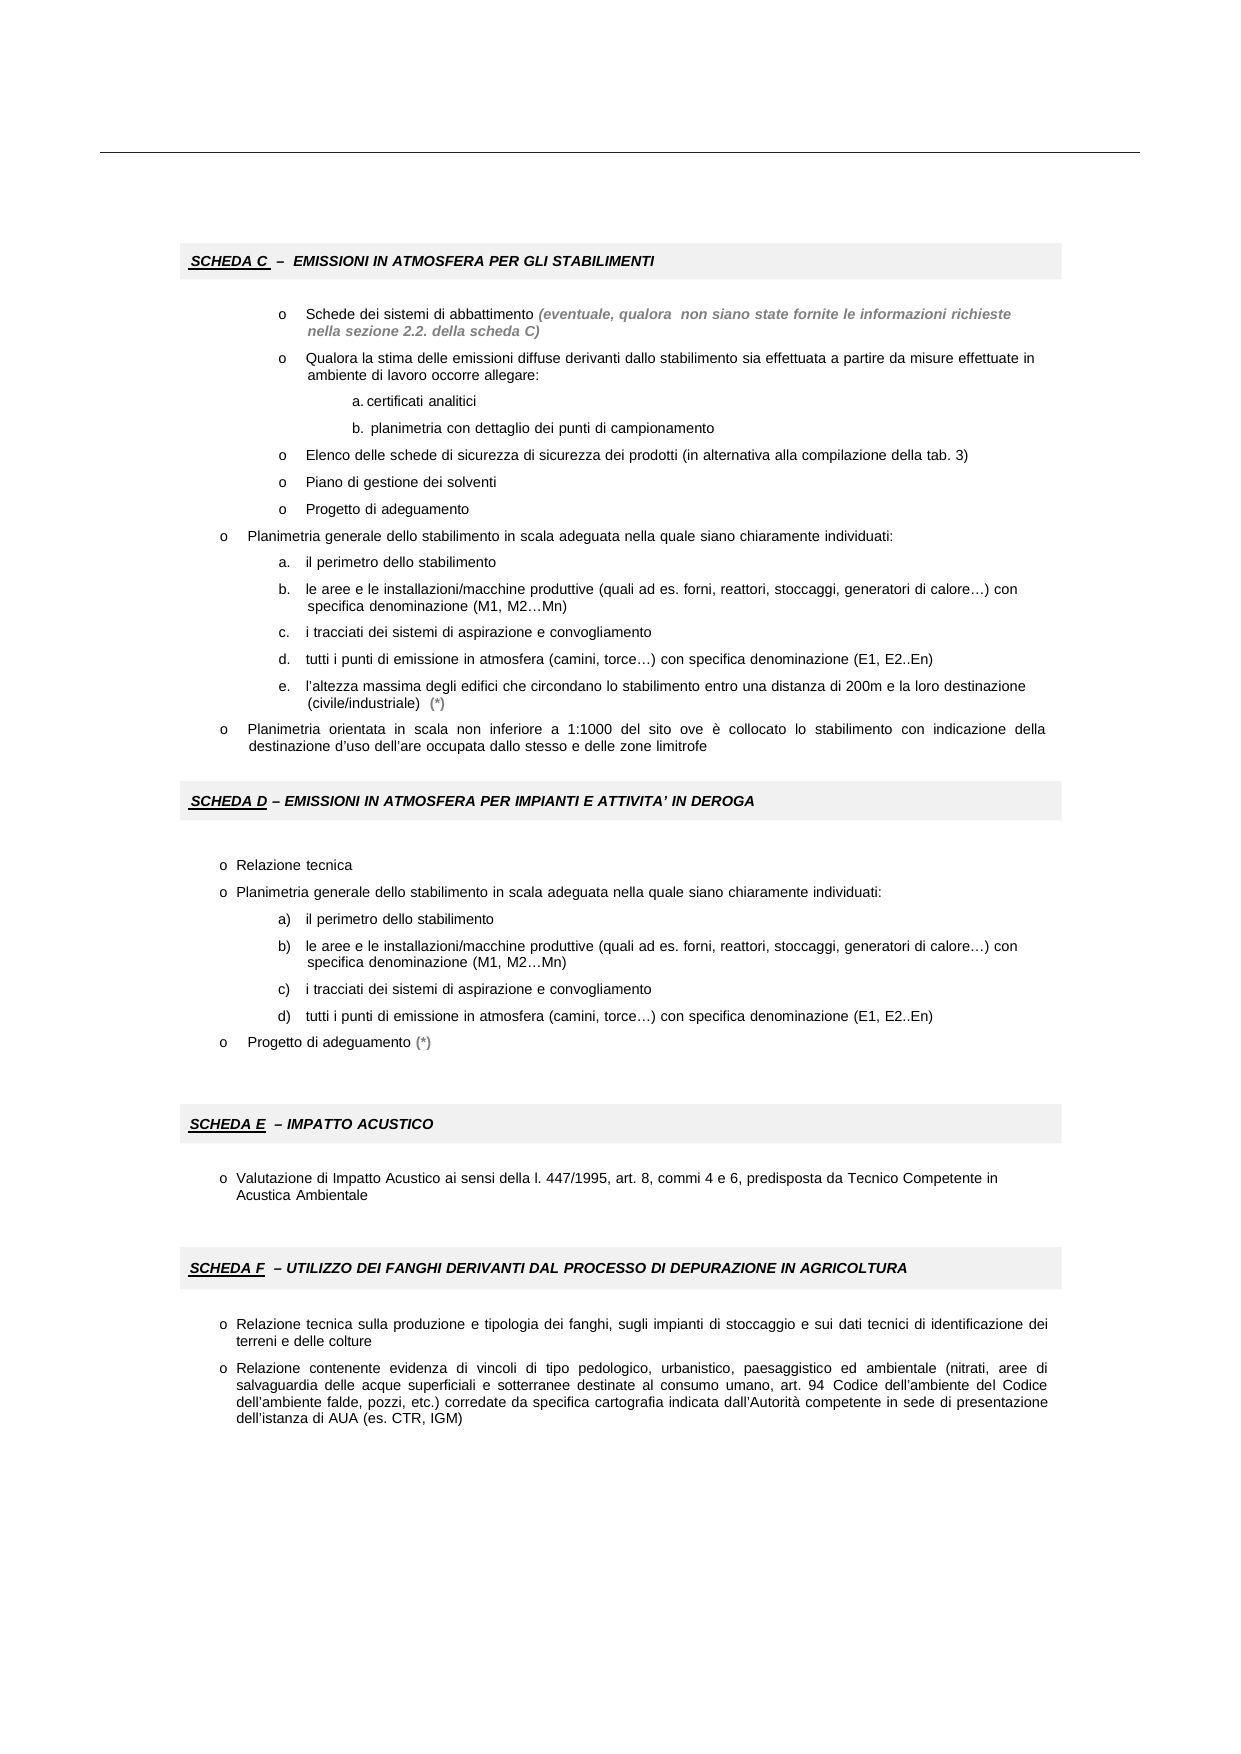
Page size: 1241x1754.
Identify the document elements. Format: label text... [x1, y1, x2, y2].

list Progetto di adeguamento [278, 500, 1161, 518]
list Planimetria generale dello stabilimento in scala adeguata nella quale siano chiaramente individuati: [219, 884, 1161, 902]
list le aree e le installazioni/macchine produttive (quali ad es. forni, reattori, stoccaggi, generatori di calore…) con specifica denominazione (M1, M2…Mn) [278, 937, 1020, 971]
list i tracciati dei sistemi di aspirazione e convogliamento [278, 981, 1161, 997]
list il perimetro dello stabilimento [278, 911, 1161, 927]
list tutti i punti di emissione in atmosfera (camini, torce…) con specifica denominazione (E1, E2..En) [278, 1007, 1161, 1024]
list planimetria con dettaglio dei punti di campionamento [352, 420, 1161, 437]
list Relazione tecnica sulla produzione e tipologia dei fanghi, sugli impianti di stoccaggio e sui dati tecnici di identificazione dei terreni e delle colture [219, 1316, 1048, 1350]
list il perimetro dello stabilimento [278, 554, 1161, 571]
list Planimetria generale dello stabilimento in scala adeguata nella quale siano chiaramente individuati: [219, 527, 1161, 545]
list Elenco delle schede di sicurezza di sicurezza dei prodotti (in alternativa alla compilazione della tab. 3) [278, 447, 1161, 465]
list Relazione tecnica [219, 857, 1161, 875]
list Valutazione di Impatto Acustico ai sensi della l. 447/1995, art. 8, commi 4 e 6, predisposta da Tecnico Competente in Acustica Ambientale [219, 1170, 1000, 1204]
list certificati analitici [352, 393, 1161, 410]
list l’altezza massima degli edifici che circondano lo stabilimento entro una distanza di 200m e la loro destinazione (civile/industriale) (*) [278, 678, 1028, 711]
text SCHEDA E – IMPATTO ACUSTICO [1062, 1115, 1161, 1132]
list Schede dei sistemi di abbattimento (eventuale, qualora non siano state fornite le informazioni richieste nella sezione 2.2. della scheda C) [278, 306, 1013, 340]
list Relazione contenente evidenza di vincoli di tipo pedologico, urbanistico, paesaggistico ed ambientale (nitrati, aree di salvaguardia delle acque superficiali e sotterranee destinate al consumo umano, art. 94 Codice dell’ambiente del Codice dell’ambiente falde, pozzi, etc.) corredate da specifica cartografia indicata dall’Autorità competente in sede di presentazione dell’istanza di AUA (es. CTR, IGM) [219, 1360, 1048, 1427]
list i tracciati dei sistemi di aspirazione e convogliamento [278, 624, 1161, 641]
list tutti i punti di emissione in atmosfera (camini, torce…) con specifica denominazione (E1, E2..En) [278, 651, 1161, 668]
list Planimetria orientata in scala non inferiore a 1:1000 del sito ove è collocato lo stabilimento con indicazione della destinazione d’uso dell’are occupata dallo stesso e delle zone limitrofe [219, 721, 1048, 755]
text SCHEDA F – UTILIZZO DEI FANGHI DERIVANTI DAL PROCESSO DI DEPURAZIONE IN AGRICOLTURA [1062, 1260, 1161, 1277]
list Qualora la stima delle emissioni diffuse derivanti dallo stabilimento sia effettuata a partire da misure effettuate in ambiente di lavoro occorre allegare: [278, 349, 1037, 383]
list Progetto di adeguamento (*) [219, 1034, 1161, 1052]
list Piano di gestione dei solventi [278, 473, 1161, 492]
text SCHEDA D – EMISSIONI IN ATMOSFERA PER IMPIANTI E ATTIVITA’ IN DEROGA [87, 792, 180, 809]
list le aree e le installazioni/macchine produttive (quali ad es. forni, reattori, stoccaggi, generatori di calore…) con specifica denominazione (M1, M2…Mn) [278, 581, 1020, 614]
text SCHEDA C – EMISSIONI IN ATMOSFERA PER GLI STABILIMENTI [87, 253, 180, 270]
